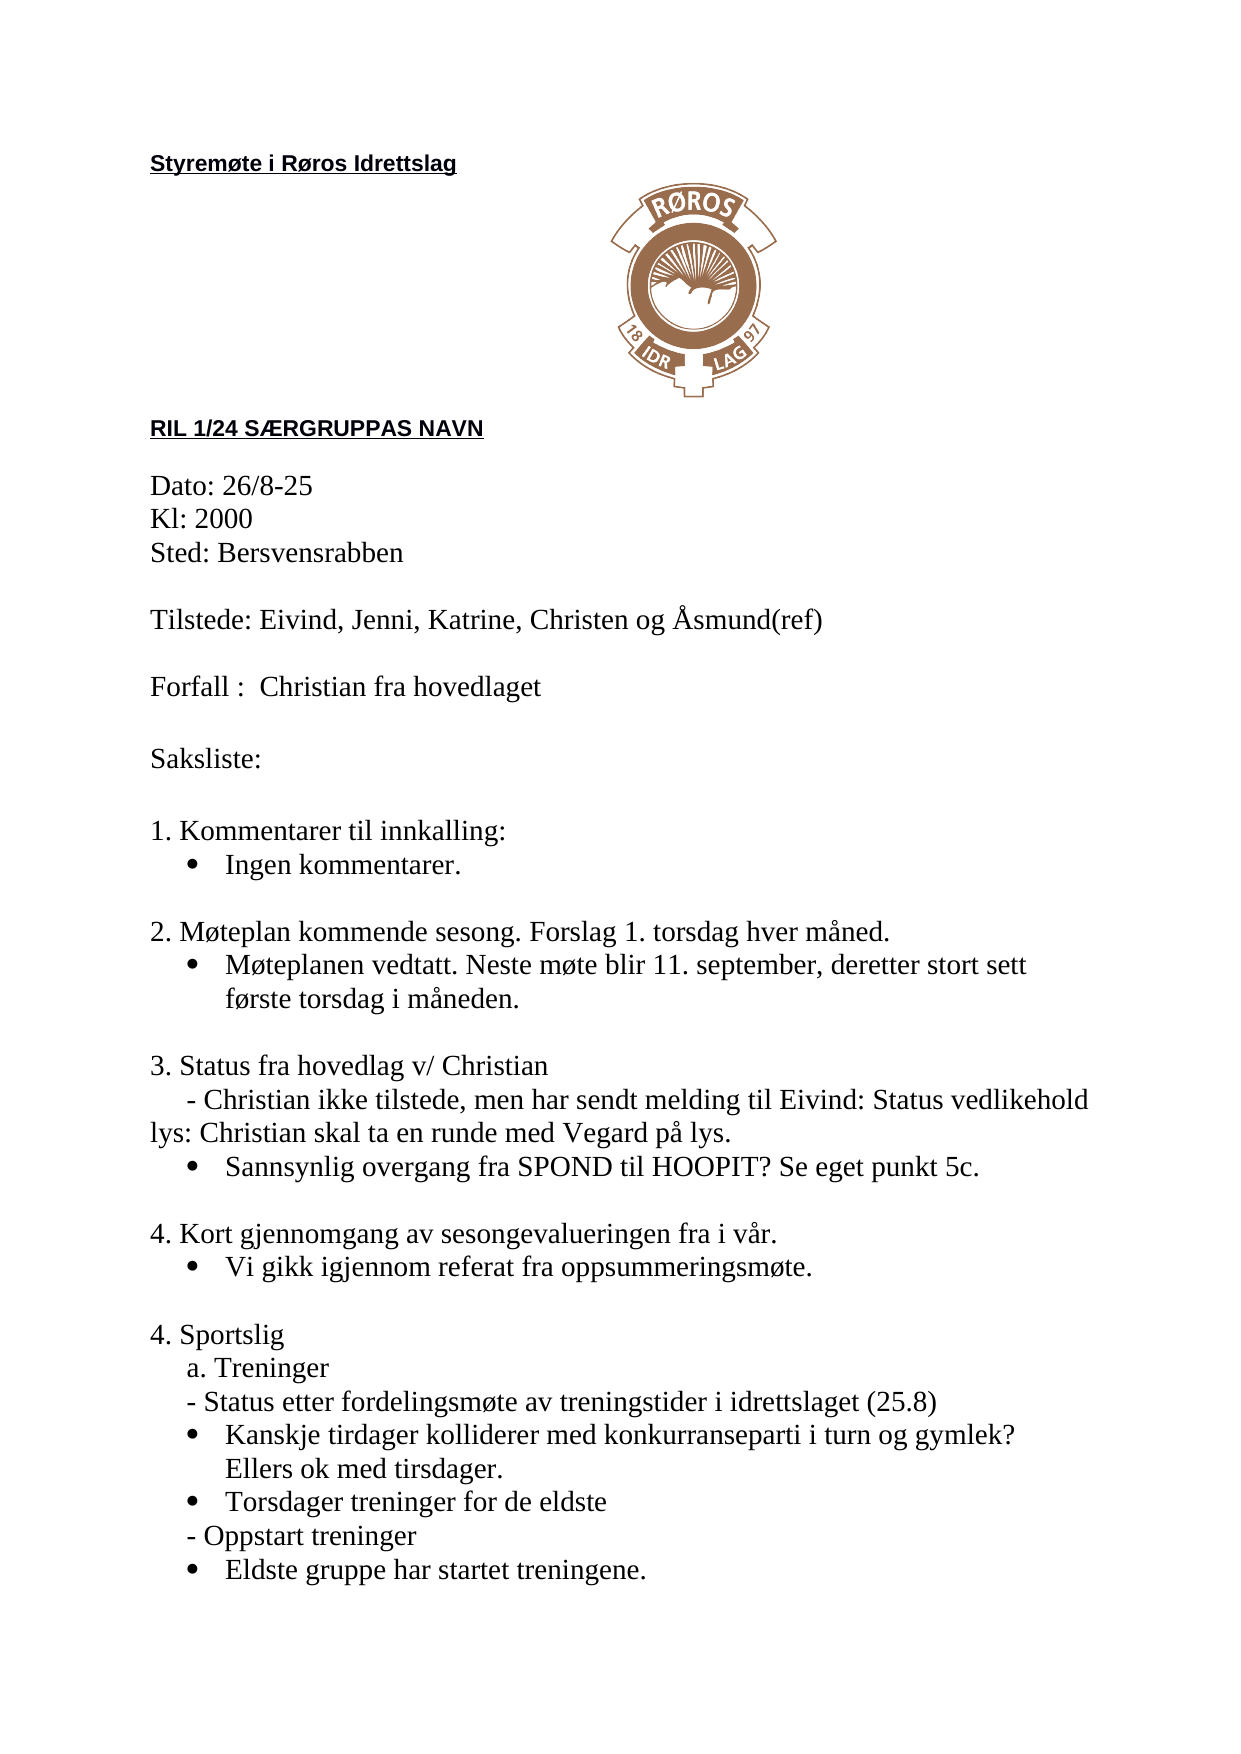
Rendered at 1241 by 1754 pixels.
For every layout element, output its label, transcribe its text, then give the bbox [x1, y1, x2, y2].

text 1. Kommentarer til innkalling: [150, 813, 1091, 847]
text 4. Sportslig [150, 1317, 1091, 1350]
text - Status etter fordelingsmøte av treningstider i idrettslaget (25.8) [150, 1384, 1091, 1417]
list Sannsynlig overgang fra SPOND til HOOPIT? Se eget punkt 5c. [187, 1149, 1091, 1182]
list Torsdager treninger for de eldste [187, 1484, 1091, 1518]
text 2. Møteplan kommende sesong. Forslag 1. torsdag hver måned. [150, 914, 1091, 947]
text Kl: 2000 [150, 501, 1091, 535]
list Eldste gruppe har startet treningene. [187, 1552, 1091, 1585]
list Kanskje tirdager kolliderer med konkurranseparti i turn og gymlek? Ellers ok med tirsdager. [187, 1417, 1091, 1484]
text Saksliste: [150, 703, 1091, 775]
text Sted: Bersvensrabben [150, 535, 1091, 602]
text - Christian ikke tilstede, men har sendt melding til Eivind: Status vedlikehold lys: Christian skal ta en runde med Vegard på lys. [150, 1082, 1091, 1149]
list Ingen kommentarer. [187, 847, 1091, 880]
text 3. Status fra hovedlag v/ Christian [150, 1048, 1091, 1082]
list Møteplanen vedtatt. Neste møte blir 11. september, deretter stort sett første torsdag i måneden. [187, 947, 1091, 1015]
text Styremøte i Røros Idrettslag RIL 1/24 SÆRGRUPPAS NAVN [150, 150, 1091, 441]
list Vi gikk igjennom referat fra oppsummeringsmøte. [187, 1249, 1091, 1283]
text Dato: 26/8-25 [150, 468, 1091, 501]
text 4. Kort gjennomgang av sesongevalueringen fra i vår. [150, 1216, 1091, 1249]
text Forfall : Christian fra hovedlaget [150, 636, 1091, 703]
text Tilstede: Eivind, Jenni, Katrine, Christen og Åsmund(ref) [150, 602, 1091, 636]
text - Oppstart treninger [150, 1518, 1091, 1552]
text a. Treninger [150, 1350, 1091, 1384]
